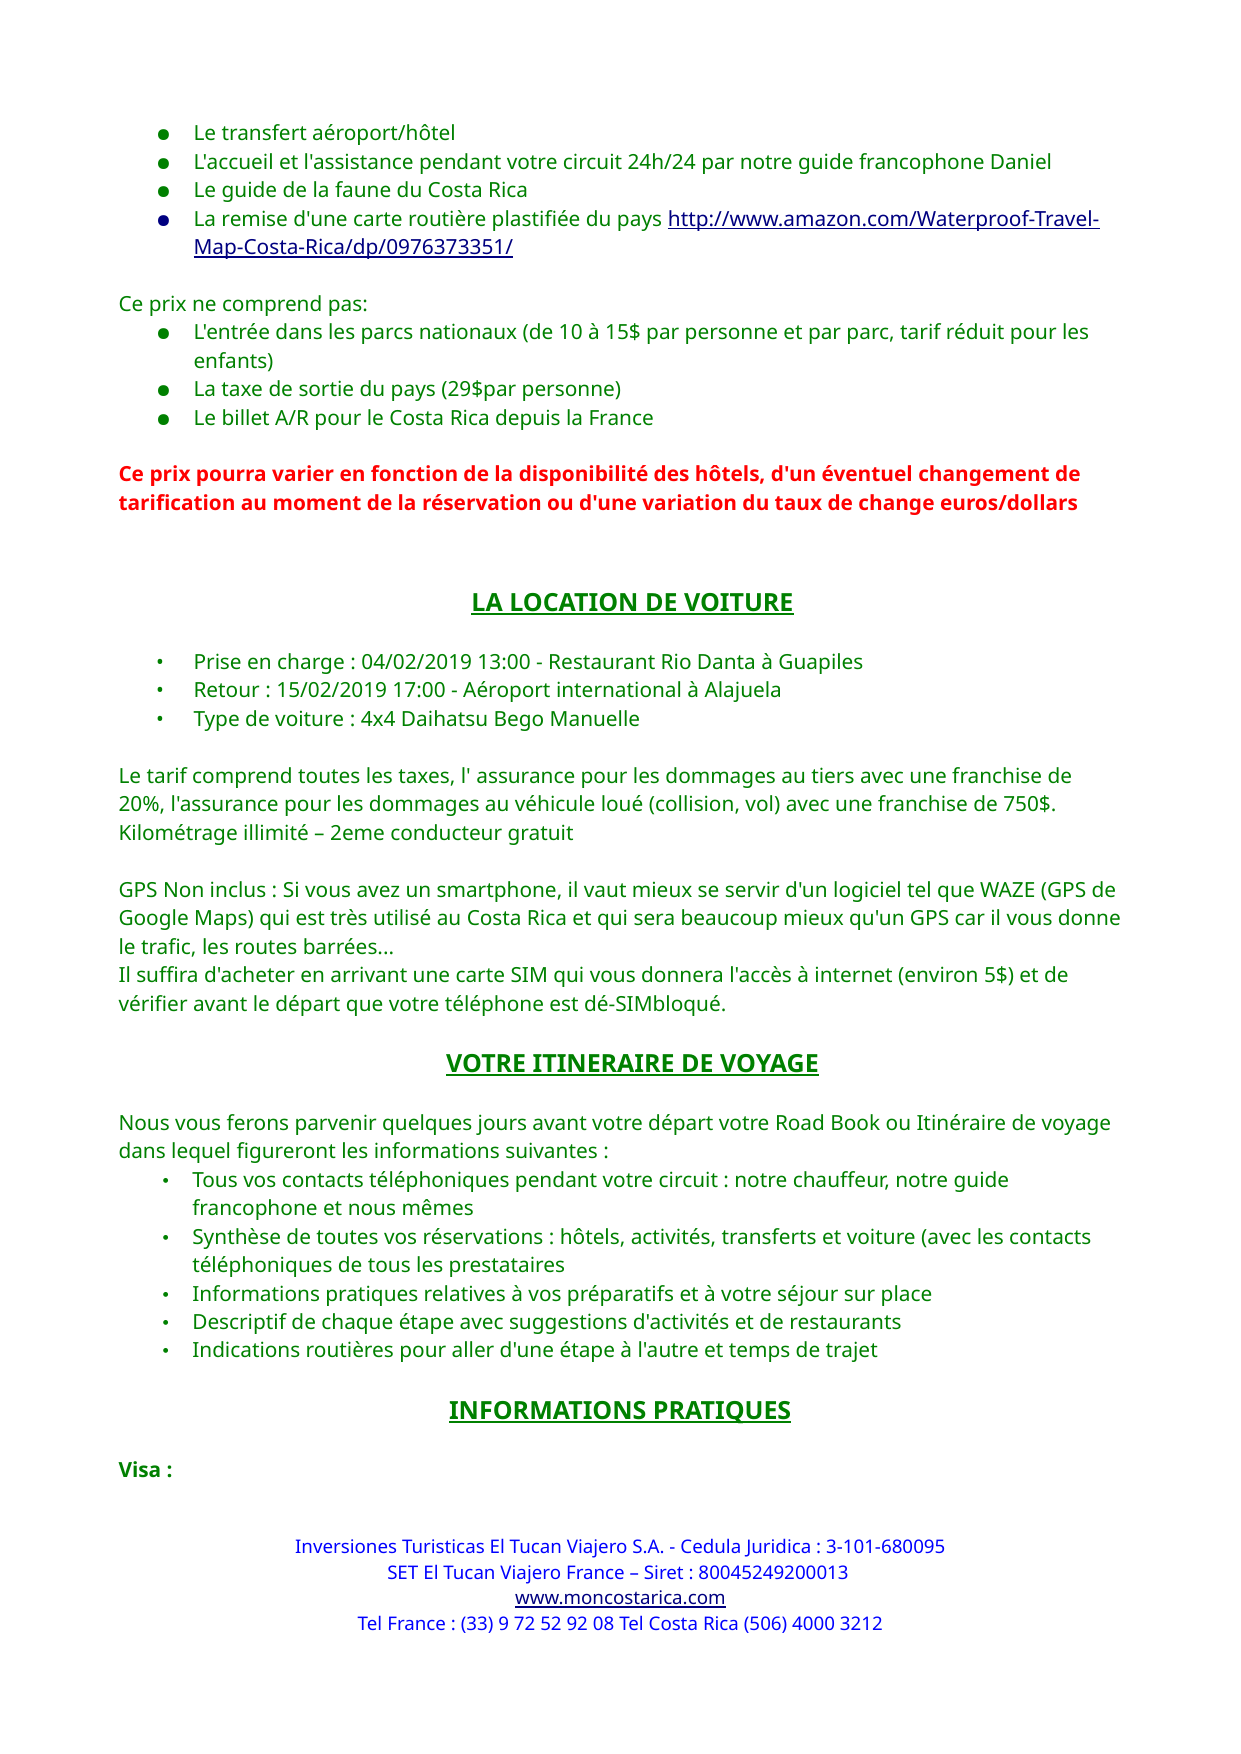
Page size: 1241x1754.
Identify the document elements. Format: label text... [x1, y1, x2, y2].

text Visa : [118, 1455, 1122, 1483]
text Le tarif comprend toutes les taxes, l' assurance pour les dommages au tiers avec une franchise de 20%, l'assurance pour les dommages au véhicule loué (collision, vol) avec une franchise de 750$. [118, 761, 1122, 818]
list Le guide de la faune du Costa Rica [156, 175, 1122, 204]
list La taxe de sortie du pays (29$par personne) [156, 374, 1122, 403]
list Synthèse de toutes vos réservations : hôtels, activités, transferts et voiture (avec les contacts téléphoniques de tous les prestataires [162, 1222, 1122, 1279]
text Ce prix pourra varier en fonction de la disponibilité des hôtels, d'un éventuel changement de tarification au moment de la réservation ou d'une variation du taux de change euros/dollars [118, 459, 1122, 516]
text Nous vous ferons parvenir quelques jours avant votre départ votre Road Book ou Itinéraire de voyage dans lequel figureront les informations suivantes : [118, 1108, 1146, 1165]
list L'entrée dans les parcs nationaux (de 10 à 15$ par personne et par parc, tarif réduit pour les enfants) [156, 317, 1122, 374]
text Kilométrage illimité – 2eme conducteur gratuit [118, 818, 1122, 846]
text LA LOCATION DE VOITURE [118, 584, 1146, 619]
list Informations pratiques relatives à vos préparatifs et à votre séjour sur place [162, 1279, 1122, 1307]
text VOTRE ITINERAIRE DE VOYAGE [118, 1046, 1146, 1079]
text INFORMATIONS PRATIQUES [118, 1392, 1122, 1426]
list Le transfert aéroport/hôtel [156, 118, 1122, 147]
list La remise d'une carte routière plastifiée du pays http://www.amazon.com/Waterproof-Travel-Map-Costa-Rica/dp/0976373351/ [156, 204, 1122, 261]
list Retour : 15/02/2019 17:00 - Aéroport international à Alajuela [156, 676, 1122, 704]
list Tous vos contacts téléphoniques pendant votre circuit : notre chauffeur, notre guide francophone et nous mêmes [162, 1165, 1122, 1222]
list Descriptif de chaque étape avec suggestions d'activités et de restaurants [162, 1307, 1122, 1336]
list Type de voiture : 4x4 Daihatsu Bego Manuelle [156, 704, 1122, 732]
text Ce prix ne comprend pas: [118, 289, 1122, 317]
list L'accueil et l'assistance pendant votre circuit 24h/24 par notre guide francophone Daniel [156, 147, 1122, 175]
list Indications routières pour aller d'une étape à l'autre et temps de trajet [162, 1336, 1122, 1364]
list Le billet A/R pour le Costa Rica depuis la France [156, 403, 1122, 431]
text GPS Non inclus : Si vous avez un smartphone, il vaut mieux se servir d'un logiciel tel que WAZE (GPS de Google Maps) qui est très utilisé au Costa Rica et qui sera beaucoup mieux qu'un GPS car il vous donne le trafic, les routes barrées... Il suffira d'acheter en arrivant une carte SIM qui vous donnera l'accès à internet (environ 5$) et de vérifier avant le départ que votre téléphone est dé-SIMbloqué. [118, 875, 1122, 1017]
list Prise en charge : 04/02/2019 13:00 - Restaurant Rio Danta à Guapiles [156, 647, 1122, 676]
